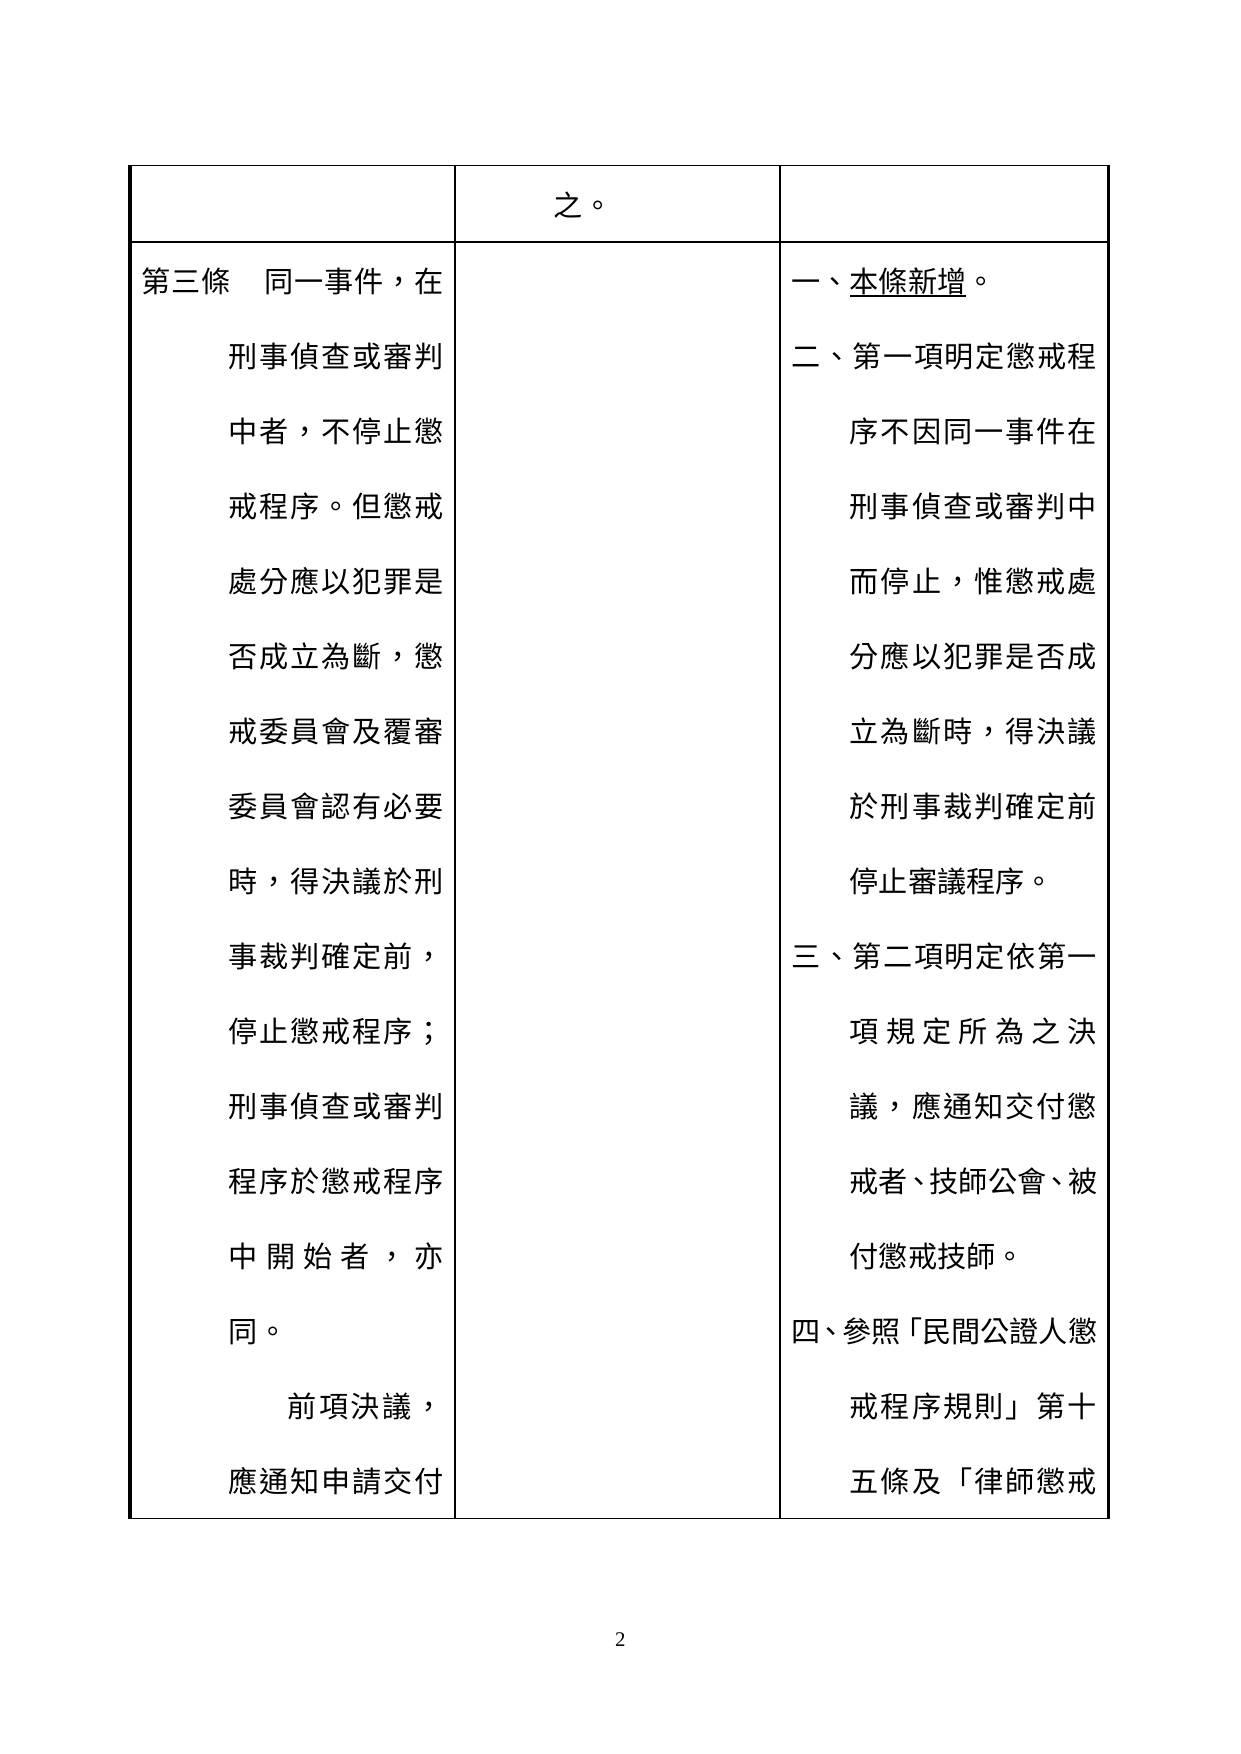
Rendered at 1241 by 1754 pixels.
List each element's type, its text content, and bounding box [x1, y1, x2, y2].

table_cell 之。 [456, 166, 779, 241]
table_cell 第三條 同一事件，在刑事偵查或審判中者，不停止懲戒程序。但懲戒處分應以犯罪是否成立為斷，懲戒委員會及覆審委員會認有必要時，得決議於刑事裁判確定前，停止懲戒程序；刑事偵查或審判程序於懲戒程序中開始者，亦同。 前項決議，應通知申請交付 [132, 243, 454, 1518]
table_cell [132, 166, 454, 241]
table_cell 一、本條新增。 二、第一項明定懲戒程序不因同一事件在刑事偵查或審判中而停止，惟懲戒處分應以犯罪是否成立為斷時，得決議於刑事裁判確定前停止審議程序。 三、第二項明定依第一項規定所為之決議，應通知交付懲戒者、技師公會、被付懲戒技師。 四、參照「民間公證人懲戒程序規則」第十五條及「律師懲戒 [781, 243, 1107, 1518]
table_cell [781, 166, 1107, 241]
table_cell [456, 243, 779, 1518]
